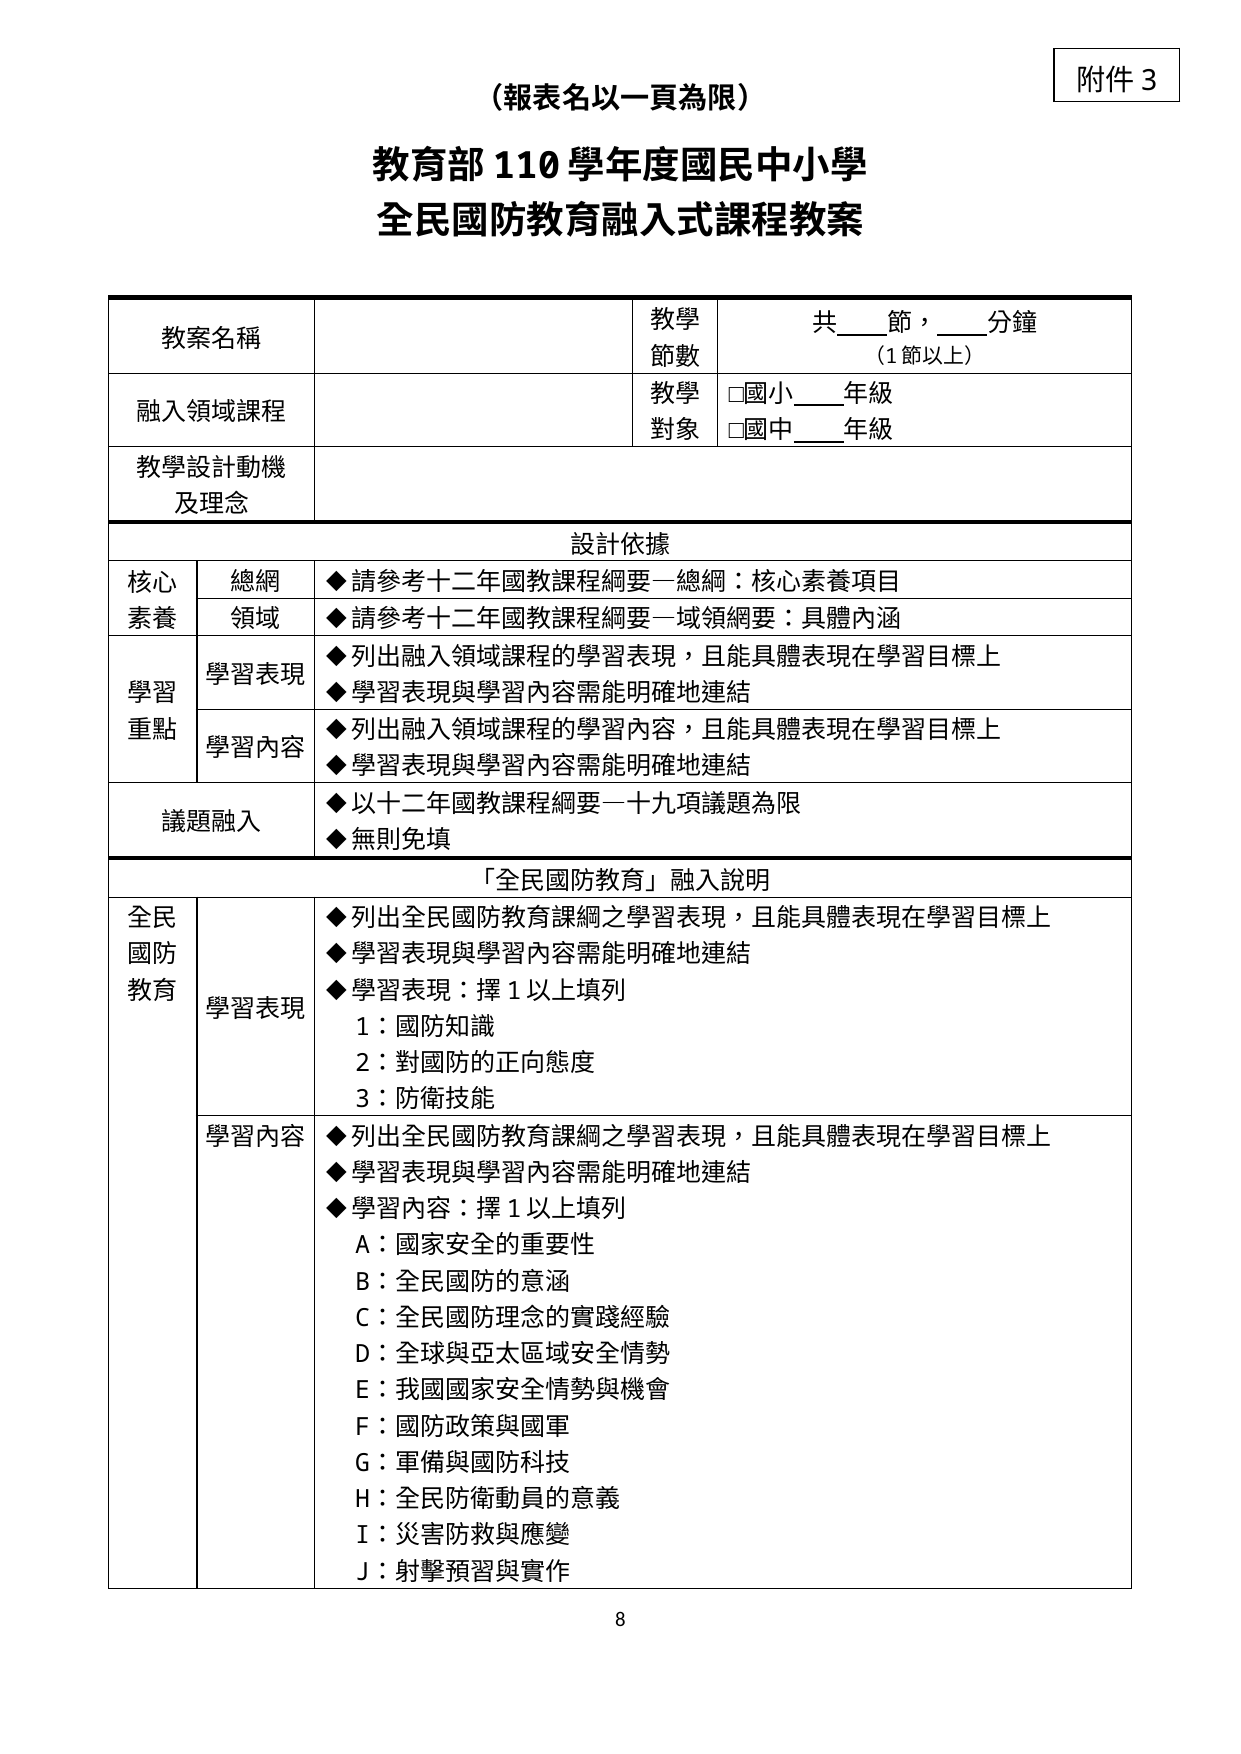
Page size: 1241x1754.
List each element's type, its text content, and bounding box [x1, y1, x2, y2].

table_header 共 節， 分鐘 （1節以上） [718, 300, 1131, 372]
table_header 教案名稱 [109, 300, 314, 372]
table_cell [315, 447, 1131, 519]
table_cell 學習內容 [198, 1116, 314, 1587]
table_cell 請參考十二年國教課程綱要—總綱：核心素養項目 [315, 561, 1131, 598]
table_cell 以十二年國教課程綱要—十九項議題為限 無則免填 [315, 783, 1131, 856]
table_cell 列出全民國防教育課綱之學習表現，且能具體表現在學習目標上 學習表現與學習內容需能明確地連結 學習內容：擇1以上填列 A：國家安全的重要性 B：全民國防的意涵 C：全民國防理念的實踐經驗 D：全球與亞太區域安全情勢 E：我國國家安全情勢與機會 F：國防政策與國軍 G：軍備與國防科技 H：全民防衛動員的意義 I：災害防救與應變 J：射擊預習與實作 [315, 1116, 1131, 1587]
table_cell 教學設計動機 及理念 [109, 447, 314, 519]
table_cell 設計依據 [109, 524, 1131, 560]
table_cell 教學對象 [633, 374, 717, 446]
text 附件3 [1070, 56, 1164, 93]
table_cell 「全民國防教育」融入說明 [109, 860, 1131, 897]
table_cell 學習內容 [198, 710, 314, 782]
table_cell □國小 年級 □國中 年級 [718, 374, 1131, 446]
table_cell 請參考十二年國教課程綱要—域領網要：具體內涵 [315, 599, 1131, 635]
table_cell 學習表現 [198, 898, 314, 1115]
table_cell 列出融入領域課程的學習表現，且能具體表現在學習目標上 學習表現與學習內容需能明確地連結 [315, 636, 1131, 708]
table_cell 列出融入領域課程的學習內容，且能具體表現在學習目標上 學習表現與學習內容需能明確地連結 [315, 710, 1131, 782]
table_cell 全民國防教育 [109, 898, 196, 1587]
table_cell [315, 374, 632, 446]
text 全民國防教育融入式課程教案 [187, 190, 1053, 244]
table_cell 總網 [198, 561, 314, 598]
table_cell 學習重點 [109, 636, 196, 782]
text 教育部110學年度國民中小學 [187, 135, 1053, 190]
table_cell 領域 [198, 599, 314, 635]
table_cell 核心 素養 [109, 561, 196, 635]
table_header [315, 300, 632, 372]
table_header 教學節數 [633, 300, 717, 372]
text （報表名以一頁為限） [187, 75, 1053, 117]
text [1055, 49, 1179, 101]
table_cell 融入領域課程 [109, 374, 314, 446]
table_cell 列出全民國防教育課綱之學習表現，且能具體表現在學習目標上 學習表現與學習內容需能明確地連結 學習表現：擇1以上填列 1：國防知識 2：對國防的正向態度 3：防衛技能 [315, 898, 1131, 1115]
table_cell 議題融入 [109, 783, 314, 856]
table_cell 學習表現 [198, 636, 314, 708]
